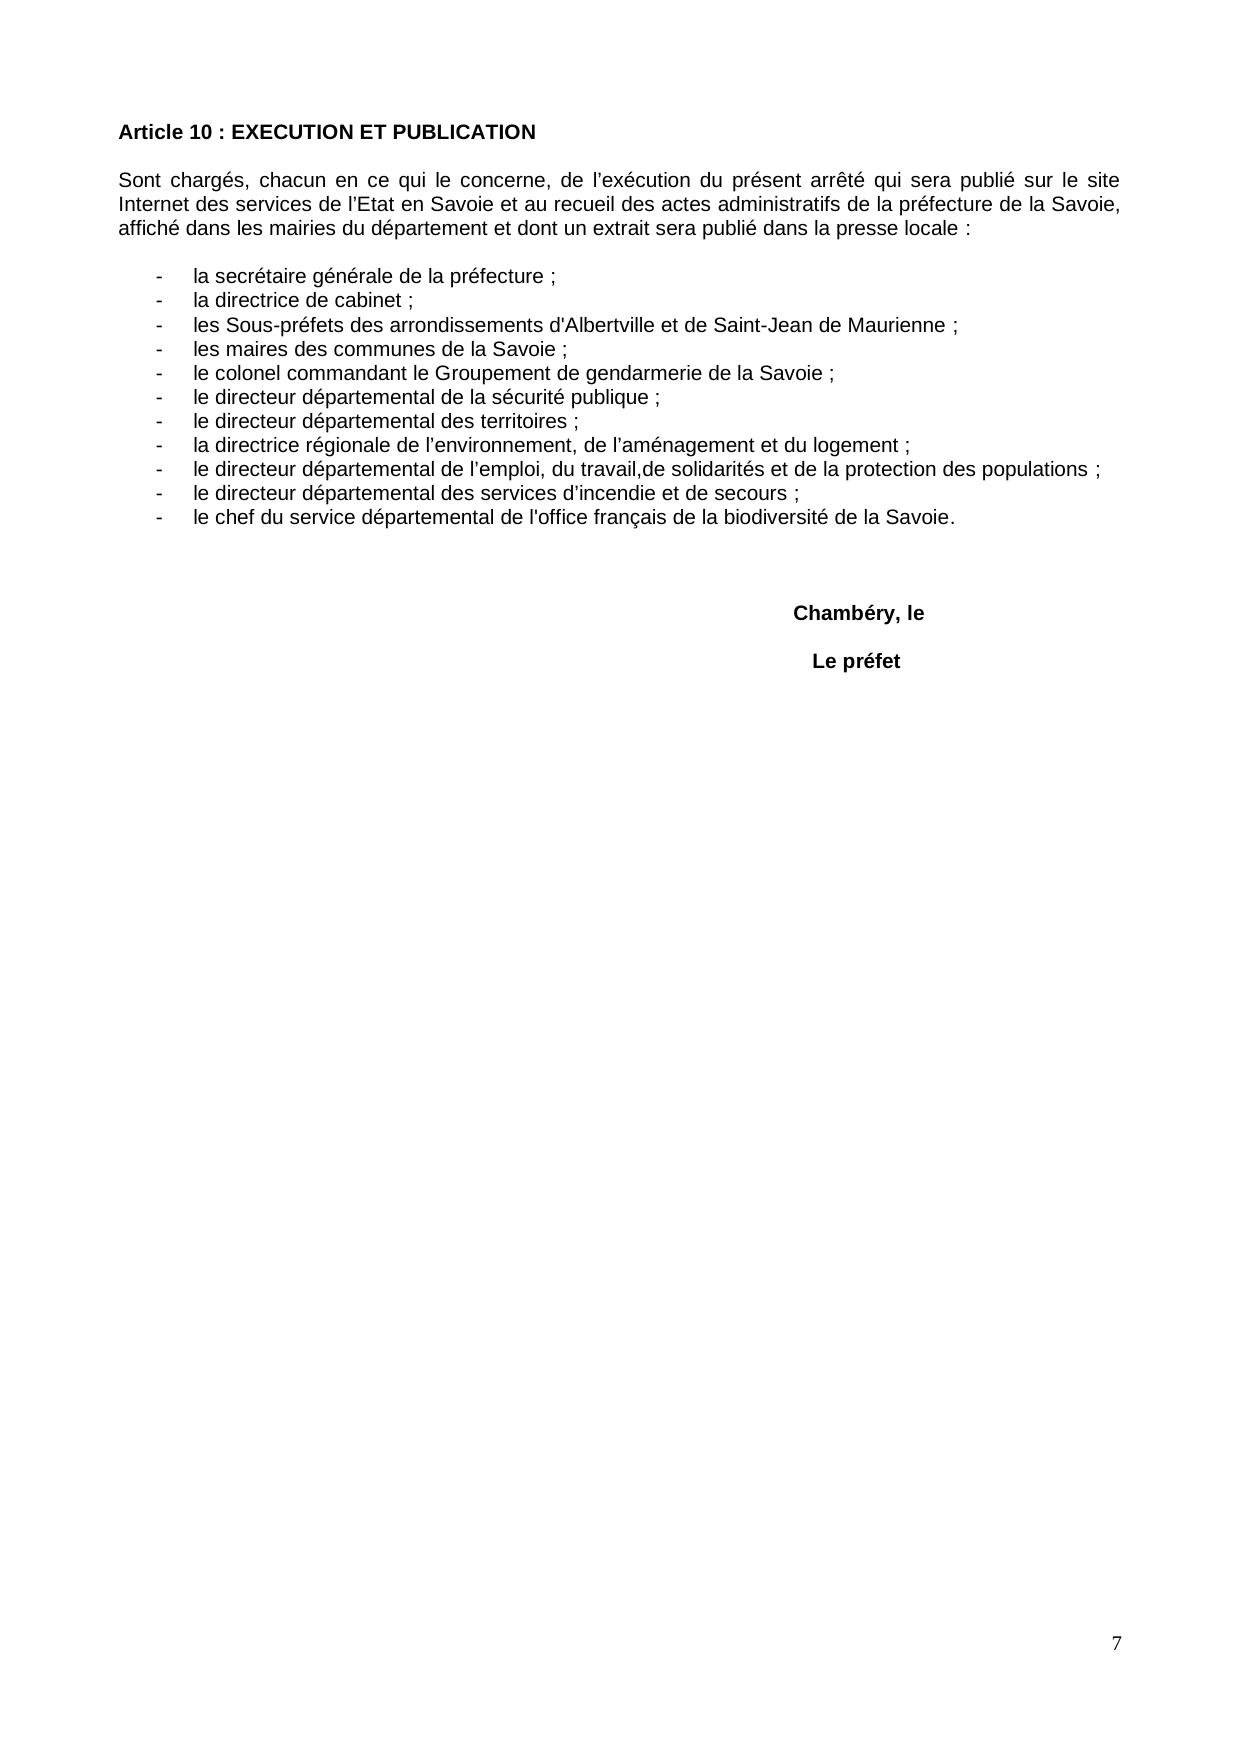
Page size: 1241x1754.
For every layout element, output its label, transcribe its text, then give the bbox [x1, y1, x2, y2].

text - le colonel commandant le Groupement de gendarmerie de la Savoie ; [156, 361, 1122, 385]
text - le chef du service départemental de l'office français de la biodiversité de la Savoie. [156, 505, 1122, 529]
text Sont chargés, chacun en ce qui le concerne, de l’exécution du présent arrêté qui sera publié sur le site Internet des services de l’Etat en Savoie et au recueil des actes administratifs de la préfecture de la Savoie, affiché dans les mairies du département et dont un extrait sera publié dans la presse locale : [118, 168, 1122, 240]
text Article 10 : EXECUTION ET PUBLICATION [118, 120, 1122, 144]
text - la directrice régionale de l’environnement, de l’aménagement et du logement ; [156, 433, 1122, 457]
text - le directeur départemental de la sécurité publique ; [156, 385, 1122, 409]
text - les maires des communes de la Savoie ; [156, 337, 1122, 361]
text - le directeur départemental de l’emploi, du travail,de solidarités et de la protection des populations ; [156, 457, 1122, 481]
text - la secrétaire générale de la préfecture ; [156, 264, 1122, 288]
text Chambéry, le [118, 601, 1122, 625]
text - le directeur départemental des territoires ; [156, 409, 1122, 433]
text - les Sous-préfets des arrondissements d'Albertville et de Saint-Jean de Maurienne ; [156, 312, 1122, 337]
text - le directeur départemental des services d’incendie et de secours ; [156, 481, 1122, 505]
text Le préfet [591, 649, 1122, 673]
text - la directrice de cabinet ; [156, 288, 1122, 312]
